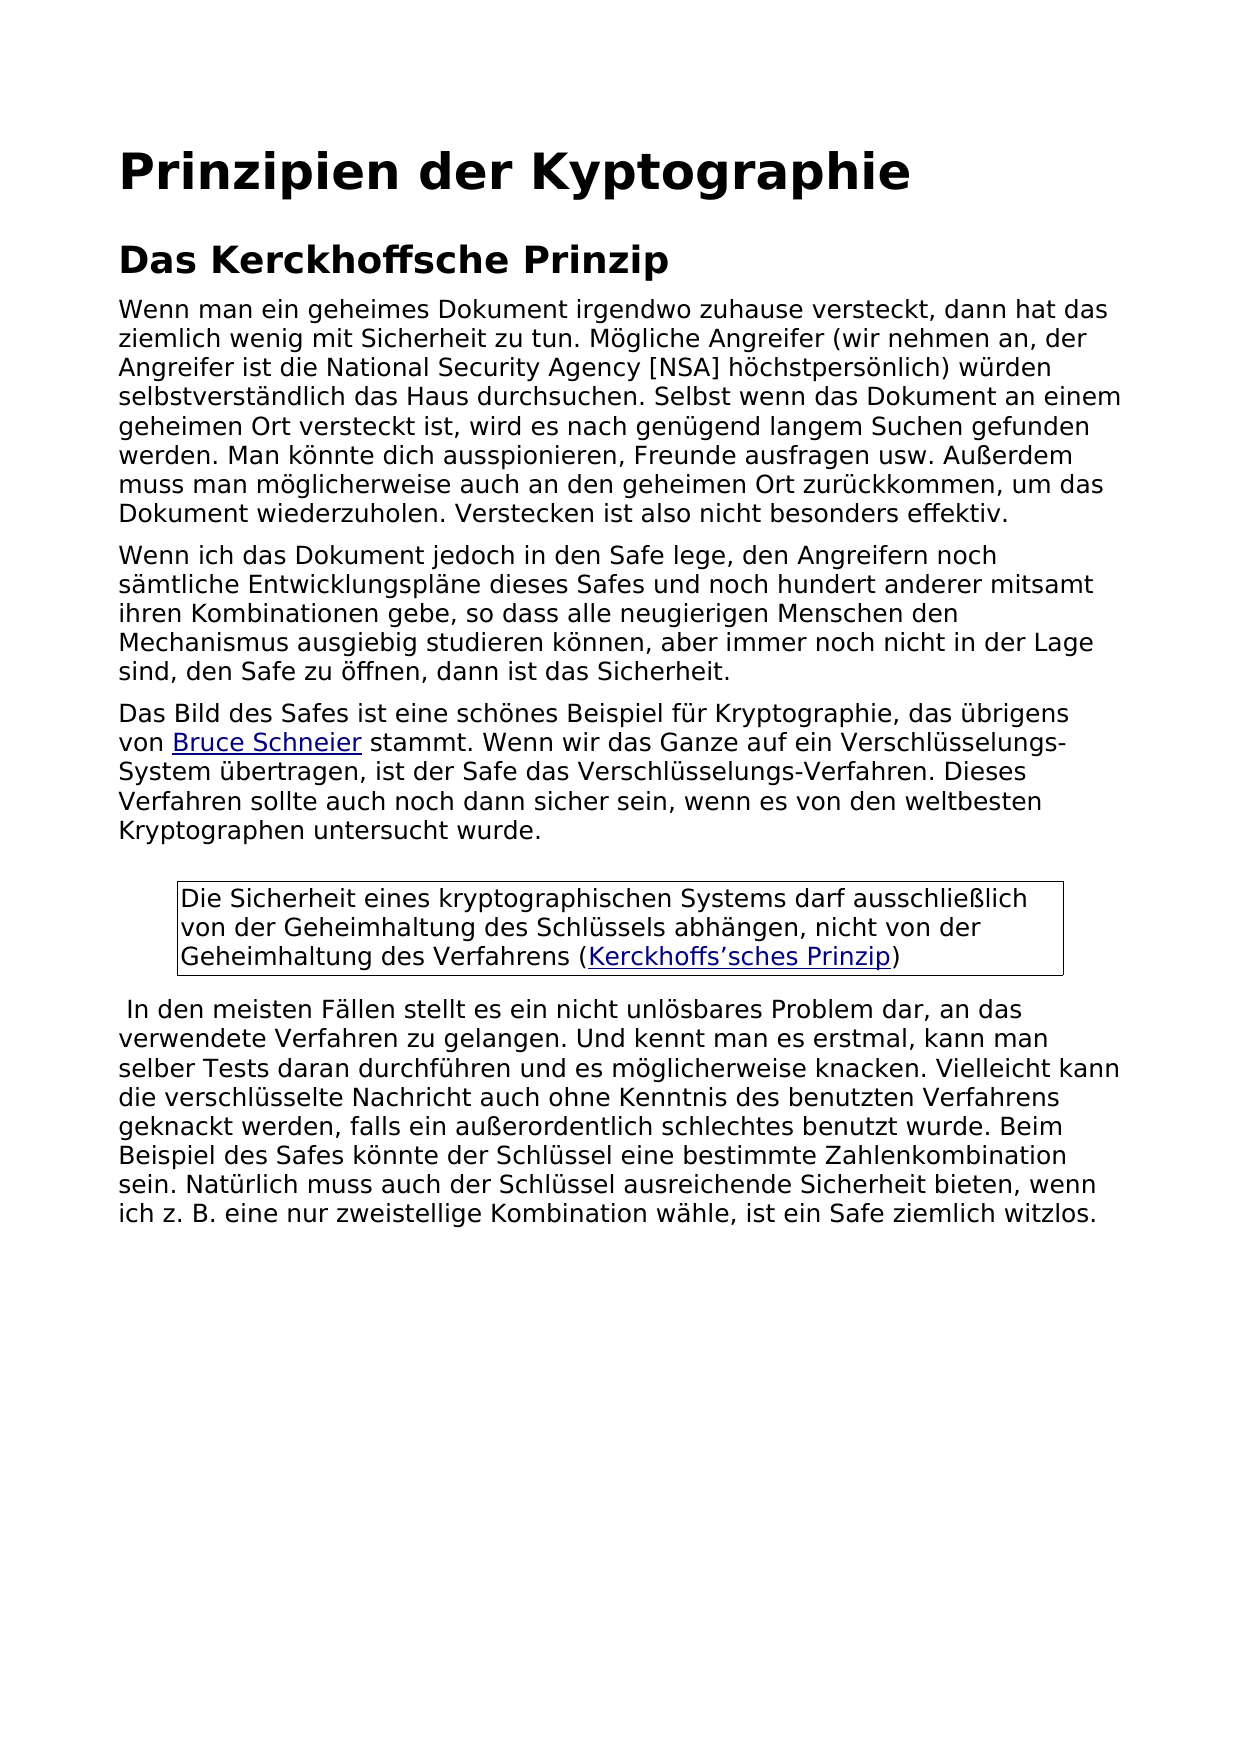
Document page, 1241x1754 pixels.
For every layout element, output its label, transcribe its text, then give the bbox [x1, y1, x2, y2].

subtitle Prinzipien der Kyptographie [118, 143, 1122, 201]
text Wenn ich das Dokument jedoch in den Safe lege, den Angreifern noch sämtliche Entwicklungspläne dieses Safes und noch hundert anderer mitsamt ihren Kombinationen gebe, so dass alle neugierigen Menschen den Mechanismus ausgiebig studieren können, aber immer noch nicht in der Lage sind, den Safe zu öffnen, dann ist das Sicherheit. [118, 541, 1122, 687]
text Das Bild des Safes ist eine schönes Beispiel für Kryptographie, das übrigens von Bruce Schneier stammt. Wenn wir das Ganze auf ein Verschlüsselungs-System übertragen, ist der Safe das Verschlüsselungs-Verfahren. Dieses Verfahren sollte auch noch dann sicher sein, wenn es von den weltbesten Kryptographen untersucht wurde. [118, 699, 1122, 845]
text In den meisten Fällen stellt es ein nicht unlösbares Problem dar, an das verwendete Verfahren zu gelangen. Und kennt man es erstmal, kann man selber Tests daran durchführen und es möglicherweise knacken. Vielleicht kann die verschlüsselte Nachricht auch ohne Kenntnis des benutzten Verfahrens geknackt werden, falls ein außerordentlich schlechtes benutzt wurde. Beim Beispiel des Safes könnte der Schlüssel eine bestimmte Zahlenkombination sein. Natürlich muss auch der Schlüssel ausreichende Sicherheit bieten, wenn ich z. B. eine nur zweistellige Kombination wähle, ist ein Safe ziemlich witzlos. [118, 857, 1122, 1229]
table_header Die Sicherheit eines kryptographischen Systems darf ausschließlich von der Geheimhaltung des Schlüssels abhängen, nicht von der Geheimhaltung des Verfahrens (Kerckhoffs’sches Prinzip) [178, 882, 1063, 974]
subtitle Das Kerckhoffsche Prinzip [118, 239, 1122, 282]
text Wenn man ein geheimes Dokument irgendwo zuhause versteckt, dann hat das ziemlich wenig mit Sicherheit zu tun. Mögliche Angreifer (wir nehmen an, der Angreifer ist die National Security Agency [NSA] höchstpersönlich) würden selbstverständlich das Haus durchsuchen. Selbst wenn das Dokument an einem geheimen Ort versteckt ist, wird es nach genügend langem Suchen gefunden werden. Man könnte dich ausspionieren, Freunde ausfragen usw. Außerdem muss man möglicherweise auch an den geheimen Ort zurückkommen, um das Dokument wiederzuholen. Verstecken ist also nicht besonders effektiv. [118, 295, 1122, 528]
